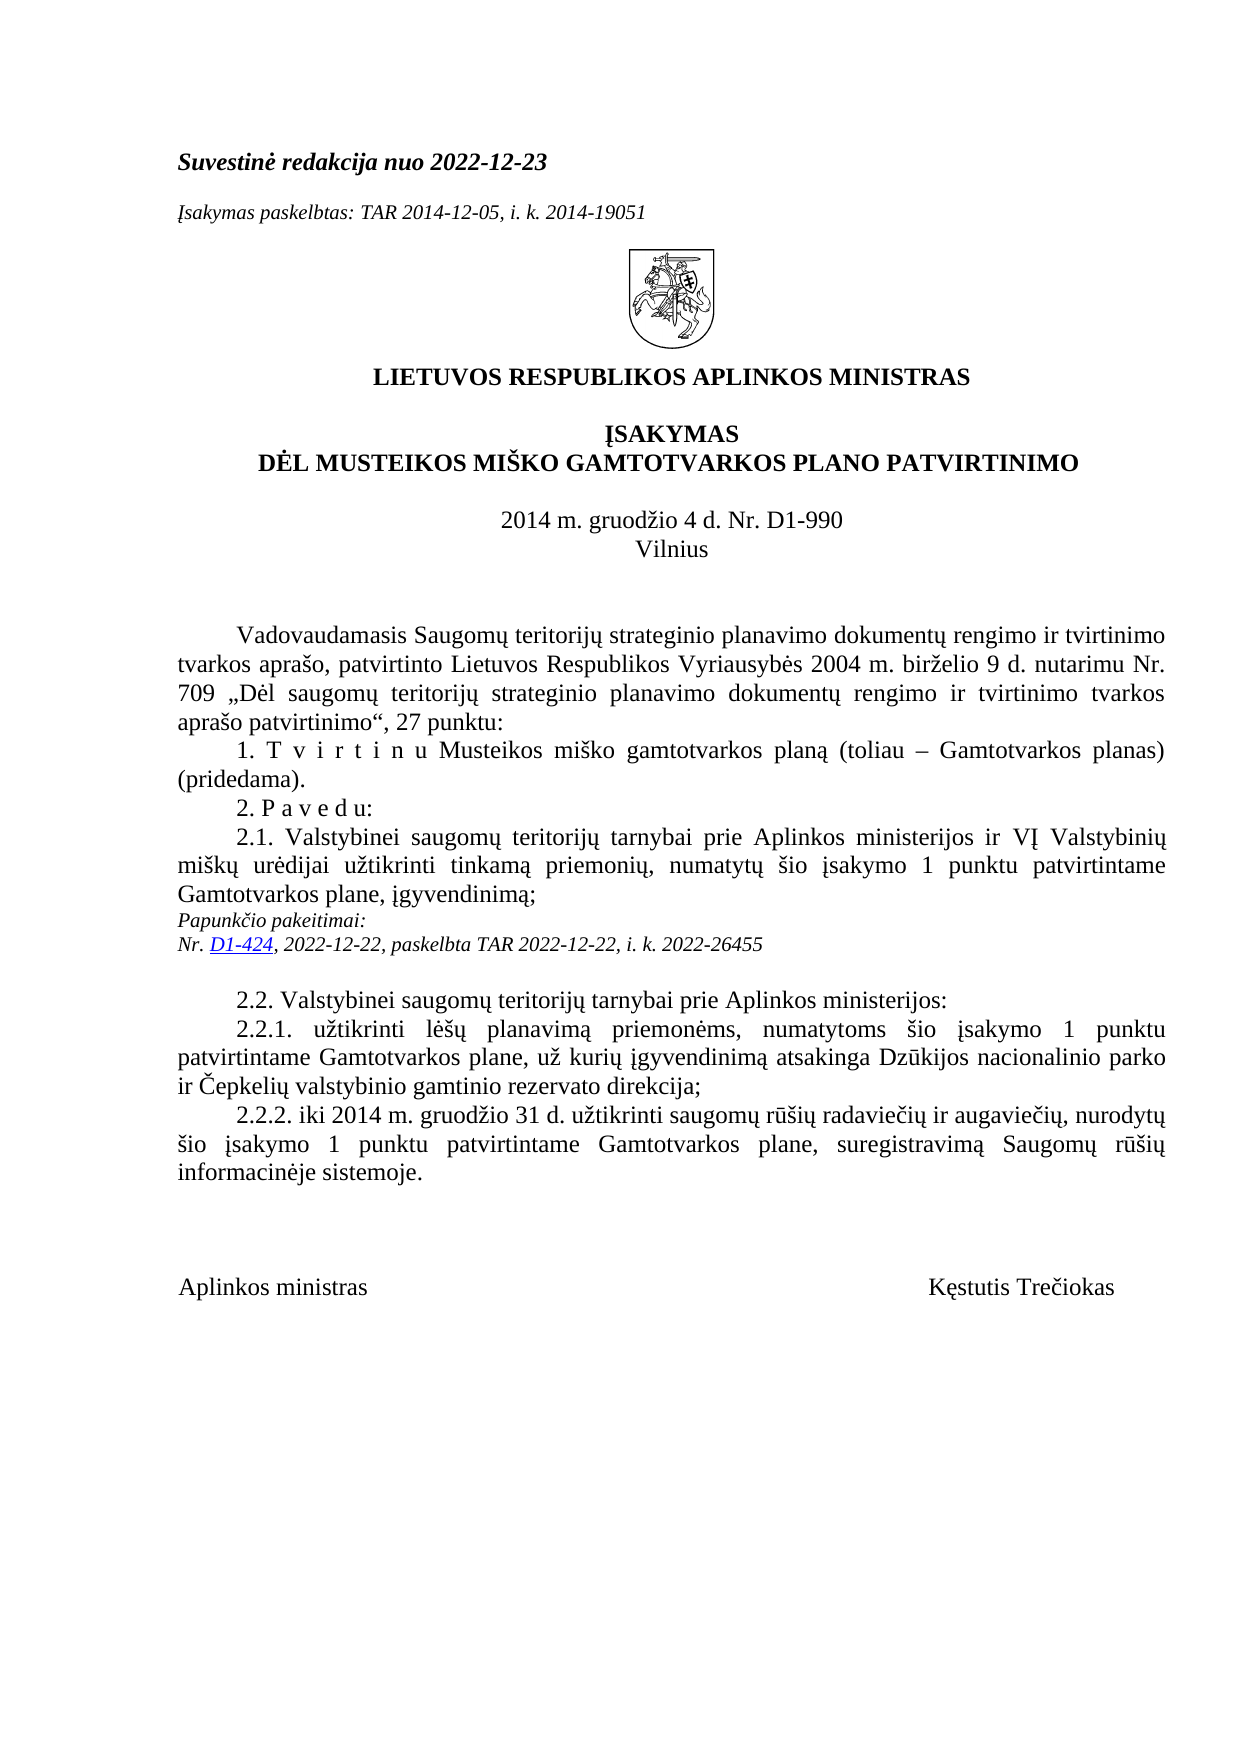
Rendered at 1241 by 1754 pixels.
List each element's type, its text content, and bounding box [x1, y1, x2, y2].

text 2.2. Valstybinei saugomų teritorijų tarnybai prie Aplinkos ministerijos: [177, 985, 1166, 1014]
text Nr. D1-424, 2022-12-22, paskelbta TAR 2022-12-22, i. k. 2022-26455 [177, 932, 1166, 956]
text Aplinkos ministras Kęstutis Trečiokas [178, 1272, 1163, 1301]
text Vadovaudamasis Saugomų teritorijų strateginio planavimo dokumentų rengimo ir tvirtinimo tvarkos aprašo, patvirtinto Lietuvos Respublikos Vyriausybės 2004 m. birželio 9 d. nutarimu Nr. 709 „Dėl saugomų teritorijų strateginio planavimo dokumentų rengimo ir tvirtinimo tvarkos aprašo patvirtinimo“, 27 punktu: [177, 621, 1166, 736]
text 2.1. Valstybinei saugomų teritorijų tarnybai prie Aplinkos ministerijos ir VĮ Valstybinių miškų urėdijai užtikrinti tinkamą priemonių, numatytų šio įsakymo 1 punktu patvirtintame Gamtotvarkos plane, įgyvendinimą; [177, 822, 1166, 908]
text LIETUVOS RESPUBLIKOS APLINKOS MINISTRAS [177, 362, 1166, 391]
text ĮSAKYMAS [177, 419, 1166, 448]
text 2.2.2. iki 2014 m. gruodžio 31 d. užtikrinti saugomų rūšių radaviečių ir augaviečių, nurodytų šio įsakymo 1 punktu patvirtintame Gamtotvarkos plane, suregistravimą Saugomų rūšių informacinėje sistemoje. [177, 1100, 1166, 1186]
text 2. P a v e d u: [177, 793, 1166, 822]
text Papunkčio pakeitimai: [177, 908, 1166, 932]
text 2014 m. gruodžio 4 d. Nr. D1-990 [177, 506, 1166, 534]
text Suvestinė redakcija nuo 2022-12-23 [177, 147, 1166, 176]
text DĖL MUSTEIKOS MIŠKO GAMTOTVARKOS PLANO PATVIRTINIMO [177, 448, 1166, 477]
text 2.2.1. užtikrinti lėšų planavimą priemonėms, numatytoms šio įsakymo 1 punktu patvirtintame Gamtotvarkos plane, už kurių įgyvendinimą atsakinga Dzūkijos nacionalinio parko ir Čepkelių valstybinio gamtinio rezervato direkcija; [177, 1014, 1166, 1100]
text Įsakymas paskelbtas: TAR 2014-12-05, i. k. 2014-19051 [177, 200, 1166, 224]
text 1. T v i r t i n u Musteikos miško gamtotvarkos planą (toliau – Gamtotvarkos planas) (pridedama). [177, 736, 1166, 793]
text Vilnius [177, 534, 1166, 592]
